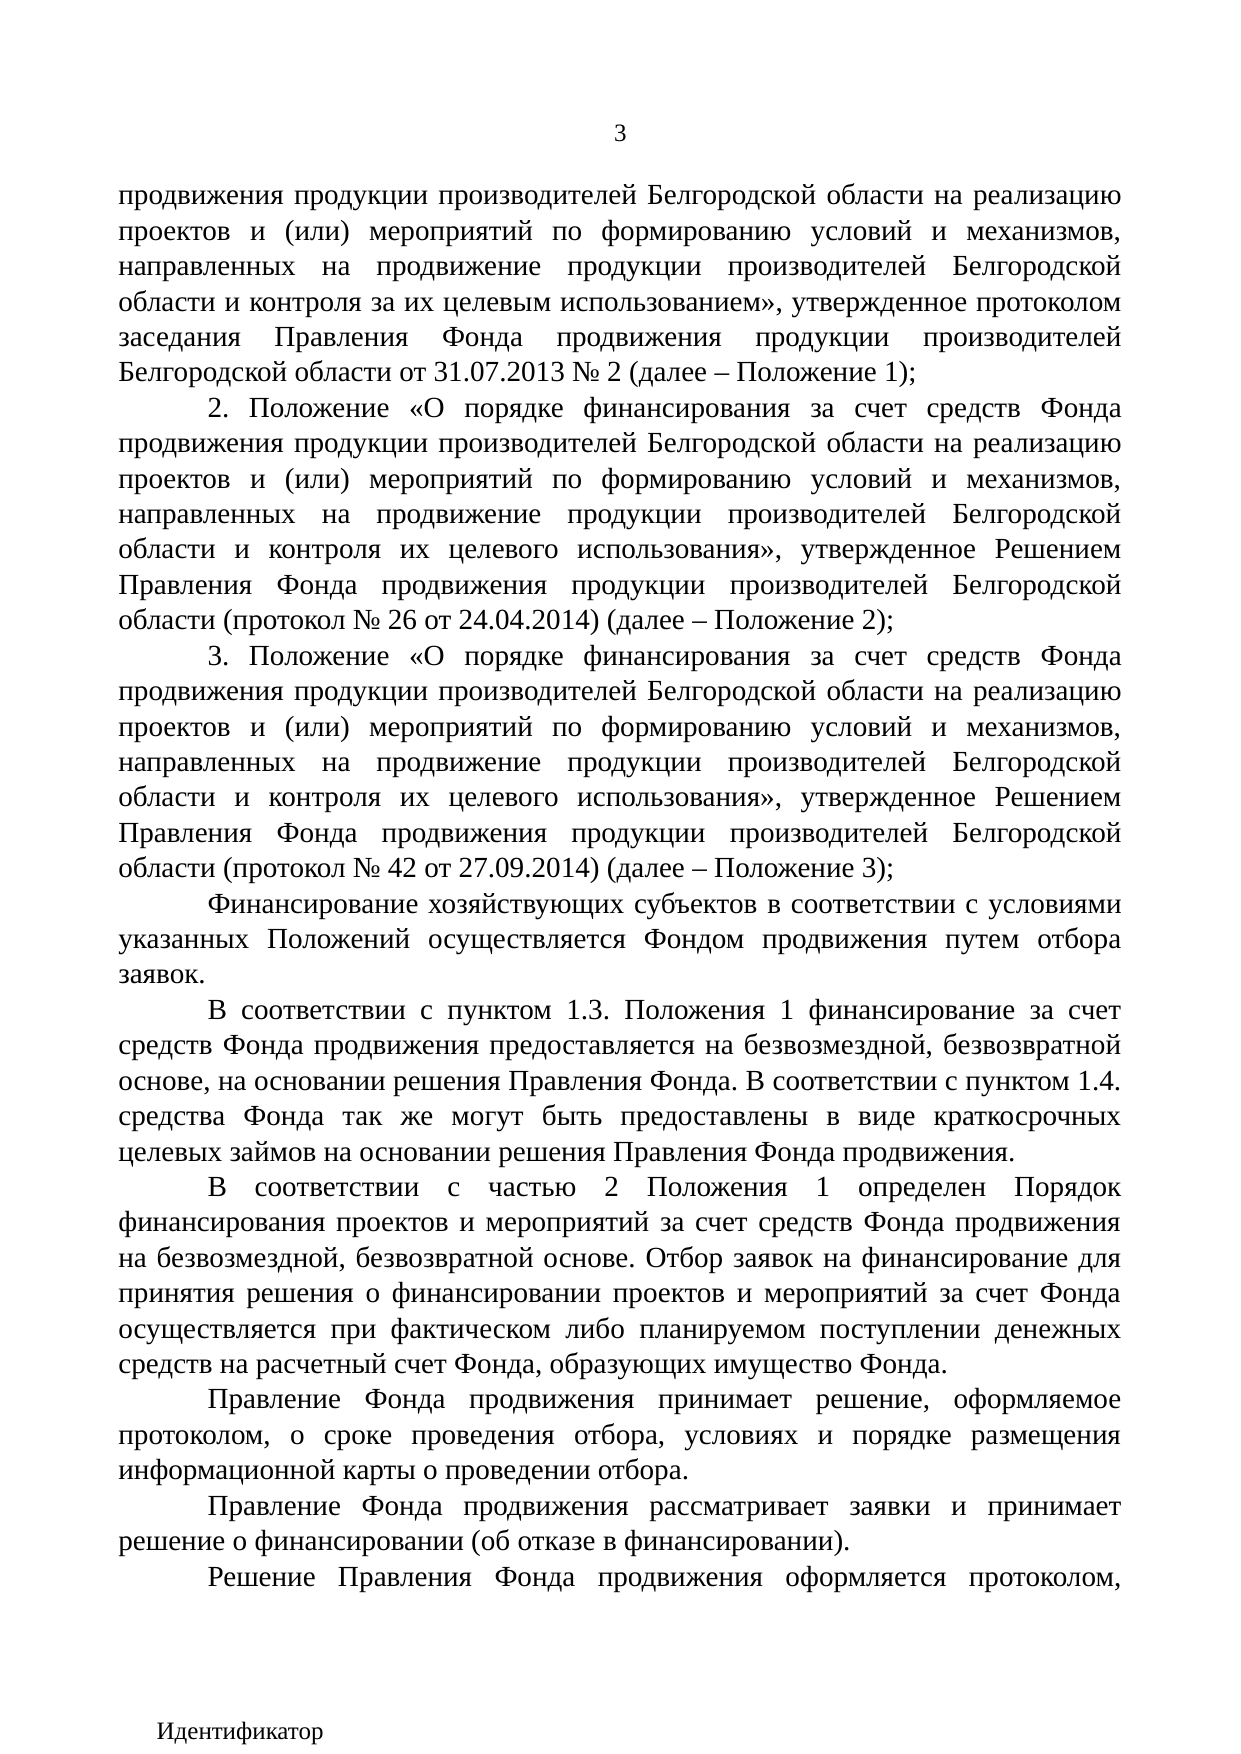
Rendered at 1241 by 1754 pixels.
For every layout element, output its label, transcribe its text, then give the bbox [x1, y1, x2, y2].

text продвижения продукции производителей Белгородской области на реализацию проектов и (или) мероприятий по формированию условий и механизмов, направленных на продвижение продукции производителей Белгородской области и контроля за их целевым использованием», утвержденное протоколом заседания Правления Фонда продвижения продукции производителей Белгородской области от 31.07.2013 № 2 (далее – Положение 1); [118, 176, 1122, 389]
text 2. Положение «О порядке финансирования за счет средств Фонда продвижения продукции производителей Белгородской области на реализацию проектов и (или) мероприятий по формированию условий и механизмов, направленных на продвижение продукции производителей Белгородской области и контроля их целевого использования», утвержденное Решением Правления Фонда продвижения продукции производителей Белгородской области (протокол № 26 от 24.04.2014) (далее – Положение 2); [118, 389, 1122, 637]
text Правление Фонда продвижения рассматривает заявки и принимает решение о финансировании (об отказе в финансировании). [118, 1487, 1122, 1558]
text В соответствии с частью 2 Положения 1 определен Порядок финансирования проектов и мероприятий за счет средств Фонда продвижения на безвозмездной, безвозвратной основе. Отбор заявок на финансирование для принятия решения о финансировании проектов и мероприятий за счет Фонда осуществляется при фактическом либо планируемом поступлении денежных средств на расчетный счет Фонда, образующих имущество Фонда. [118, 1168, 1122, 1381]
text 3. Положение «О порядке финансирования за счет средств Фонда продвижения продукции производителей Белгородской области на реализацию проектов и (или) мероприятий по формированию условий и механизмов, направленных на продвижение продукции производителей Белгородской области и контроля их целевого использования», утвержденное Решением Правления Фонда продвижения продукции производителей Белгородской области (протокол № 42 от 27.09.2014) (далее – Положение 3); [118, 637, 1122, 885]
text Правление Фонда продвижения принимает решение, оформляемое протоколом, о сроке проведения отбора, условиях и порядке размещения информационной карты о проведении отбора. [118, 1381, 1122, 1487]
text Финансирование хозяйствующих субъектов в соответствии с условиями указанных Положений осуществляется Фондом продвижения путем отбора заявок. [118, 885, 1122, 991]
text В соответствии с пунктом 1.3. Положения 1 финансирование за счет средств Фонда продвижения предоставляется на безвозмездной, безвозвратной основе, на основании решения Правления Фонда. В соответствии с пунктом 1.4. средства Фонда так же могут быть предоставлены в виде краткосрочных целевых займов на основании решения Правления Фонда продвижения. [118, 991, 1122, 1168]
text Решение Правления Фонда продвижения оформляется протоколом, [118, 1558, 1122, 1593]
